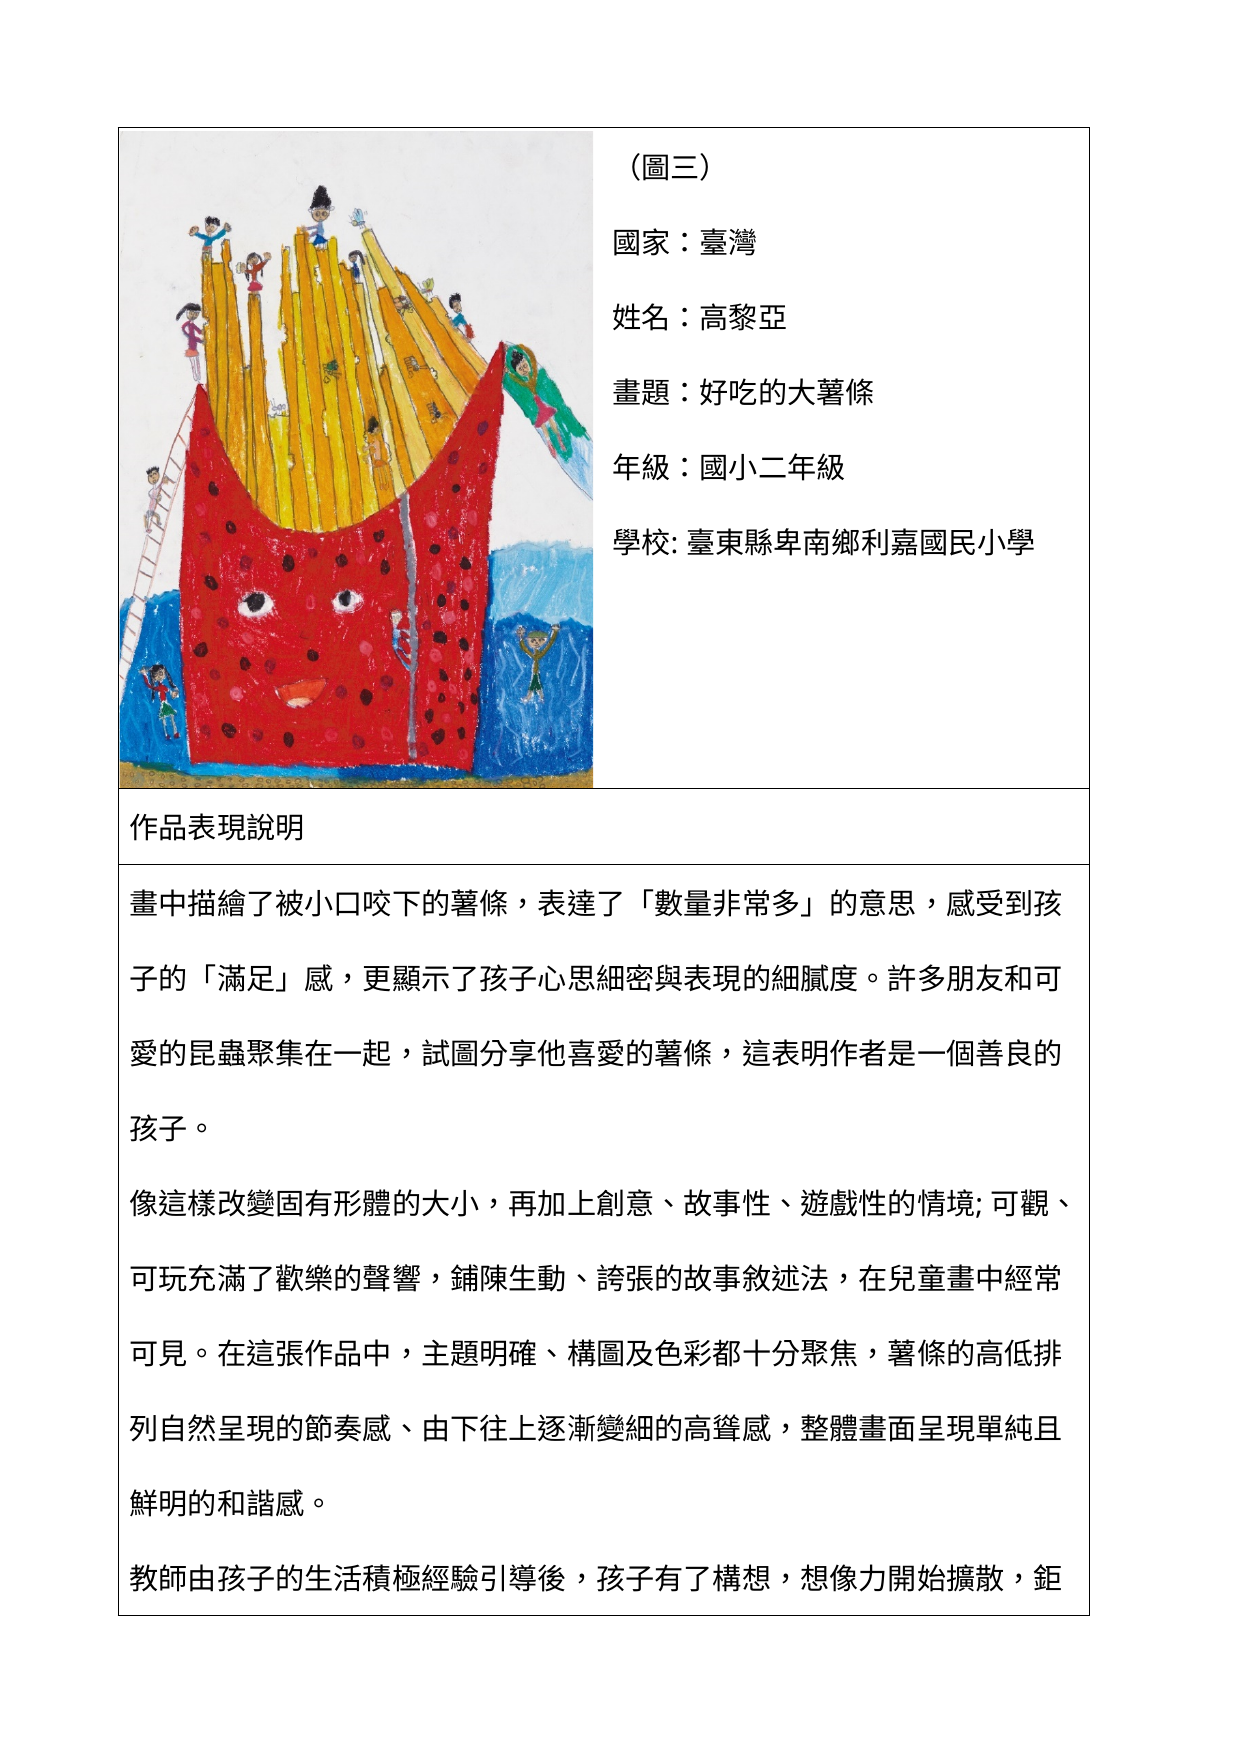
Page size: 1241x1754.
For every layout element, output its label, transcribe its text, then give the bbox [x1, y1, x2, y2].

table_cell 作品表現說明 [119, 789, 1089, 863]
table_cell （圖三） 國家：臺灣 姓名：高黎亞 畫題：好吃的大薯條 年級：國小二年級 學校: 臺東縣卑南鄉利嘉國民小學 [119, 128, 1089, 787]
table_cell 畫中描繪了被小口咬下的薯條，表達了「數量非常多」的意思，感受到孩子的「滿足」感，更顯示了孩子心思細密與表現的細膩度。許多朋友和可愛的昆蟲聚集在一起，試圖分享他喜愛的薯條，這表明作者是一個善良的孩子。 像這樣改變固有形體的大小，再加上創意、故事性、遊戲性的情境; 可觀、可玩充滿了歡樂的聲響，鋪陳生動、誇張的故事敘述法，在兒童畫中經常可見。在這張作品中，主題明確、構圖及色彩都十分聚焦，薯條的高低排列自然呈現的節奏感、由下往上逐漸變細的高聳感，整體畫面呈現單純且鮮明的和諧感。 教師由孩子的生活積極經驗引導後，孩子有了構想，想像力開始擴散，鉅 [119, 865, 1089, 1614]
picture [141, 131, 596, 788]
